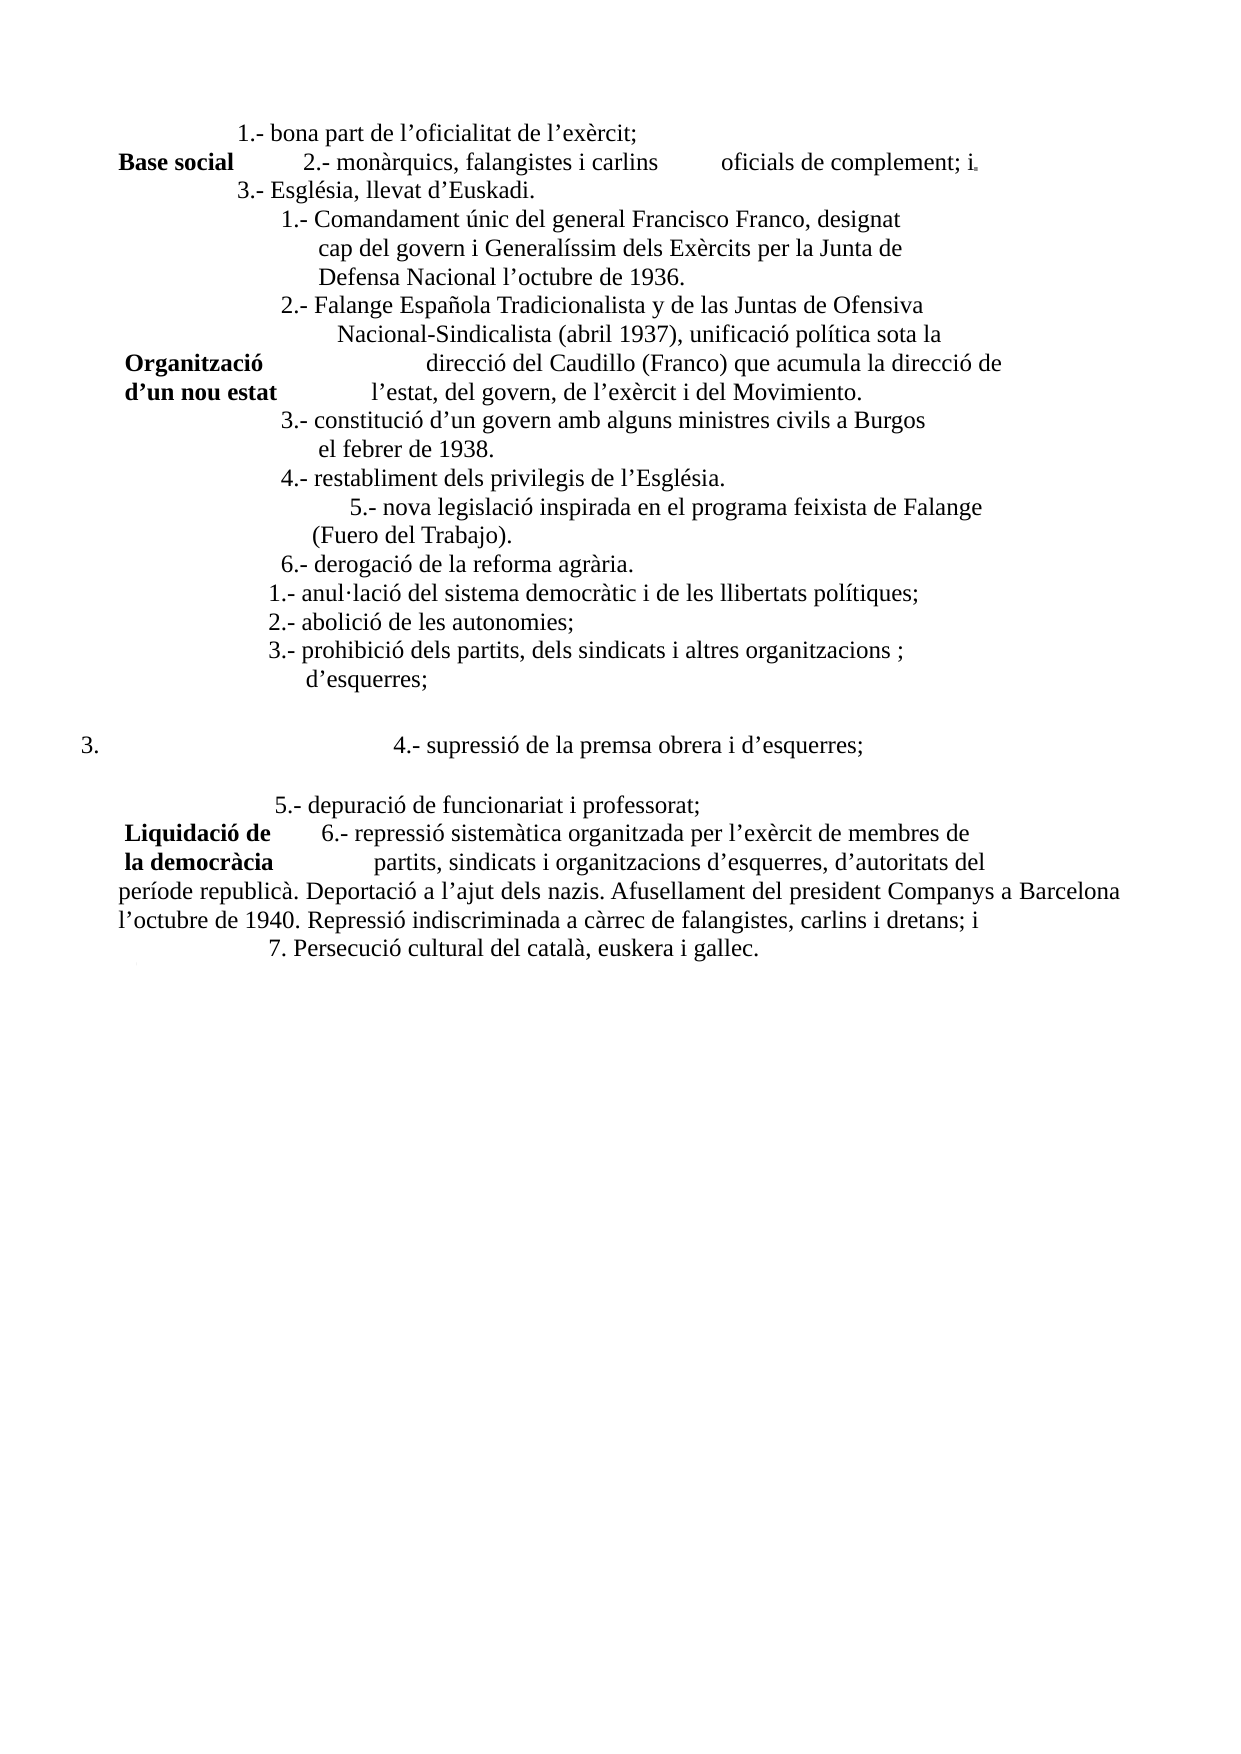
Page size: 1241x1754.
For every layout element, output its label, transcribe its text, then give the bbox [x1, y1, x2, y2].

text el febrer de 1938. [118, 434, 1122, 463]
text d’un nou estat l’estat, del govern, de l’exèrcit i del Movimiento. [118, 377, 1122, 406]
text 1.- Comandament únic del general Francisco Franco, designat [118, 204, 1122, 233]
text 4.- restabliment dels privilegis de l’Església. [118, 463, 1122, 492]
text Liquidació de 6.- repressió sistemàtica organitzada per l’exèrcit de membres de [118, 818, 1122, 847]
text 7. Persecució cultural del català, euskera i gallec. [118, 933, 1122, 962]
text d’esquerres; [118, 664, 1122, 693]
subtitle 4.- supressió de la premsa obrera i d’esquerres; [81, 722, 1122, 761]
text 5.- depuració de funcionariat i professorat; [118, 790, 1122, 818]
text període republicà. Deportació a l’ajut dels nazis. Afusellament del president Companys a Barcelona l’octubre de 1940. Repressió indiscriminada a càrrec de falangistes, carlins i dretans; i [118, 876, 1122, 933]
text 6.- derogació de la reforma agrària. [118, 549, 1122, 578]
text Nacional-Sindicalista (abril 1937), unificació política sota la [118, 319, 1122, 348]
text Base social 2.- monàrquics, falangistes i carlins oficials de complement; i [118, 147, 1122, 176]
text (Fuero del Trabajo). [118, 521, 1122, 549]
text Defensa Nacional l’octubre de 1936. [118, 262, 1122, 291]
text cap del govern i Generalíssim dels Exèrcits per la Junta de [118, 233, 1122, 262]
text la democràcia partits, sindicats i organitzacions d’esquerres, d’autoritats del [118, 847, 1122, 876]
text 5.- nova legislació inspirada en el programa feixista de Falange [118, 492, 1122, 521]
text 1.- bona part de l’oficialitat de l’exèrcit; [118, 118, 1122, 147]
text Organització direcció del Caudillo (Franco) que acumula la direcció de [118, 348, 1122, 377]
text 3.- Església, llevat d’Euskadi. [118, 176, 1122, 204]
text 1.- anul·lació del sistema democràtic i de les llibertats polítiques; [118, 578, 1122, 607]
text 2.- abolició de les autonomies; [118, 607, 1122, 636]
text 3.- prohibició dels partits, dels sindicats i altres organitzacions ; [118, 636, 1122, 664]
text 2.- Falange Española Tradicionalista y de las Juntas de Ofensiva [118, 291, 1122, 319]
text 3.- constitució d’un govern amb alguns ministres civils a Burgos [118, 406, 1122, 434]
